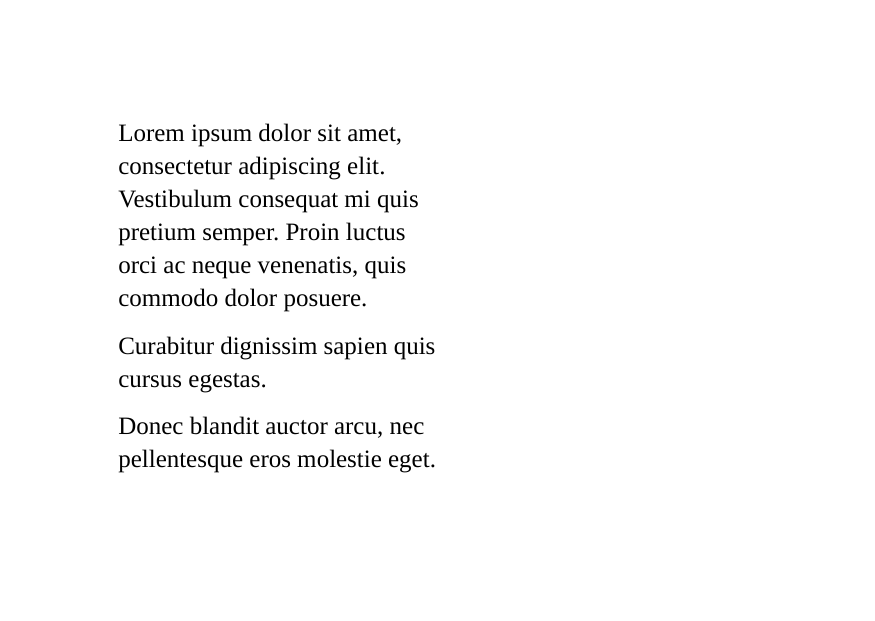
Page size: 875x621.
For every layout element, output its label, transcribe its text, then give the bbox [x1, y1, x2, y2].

table_header [437, 118, 756, 331]
table_cell [437, 331, 756, 492]
table_cell Curabitur dignissim sapien quis cursus egestas. Donec blandit auctor arcu, nec pellentesque eros molestie eget. [118, 331, 437, 492]
table_header Lorem ipsum dolor sit amet, consectetur adipiscing elit. Vestibulum consequat mi quis pretium semper. Proin luctus orci ac neque venenatis, quis commodo dolor posuere. [118, 118, 437, 331]
